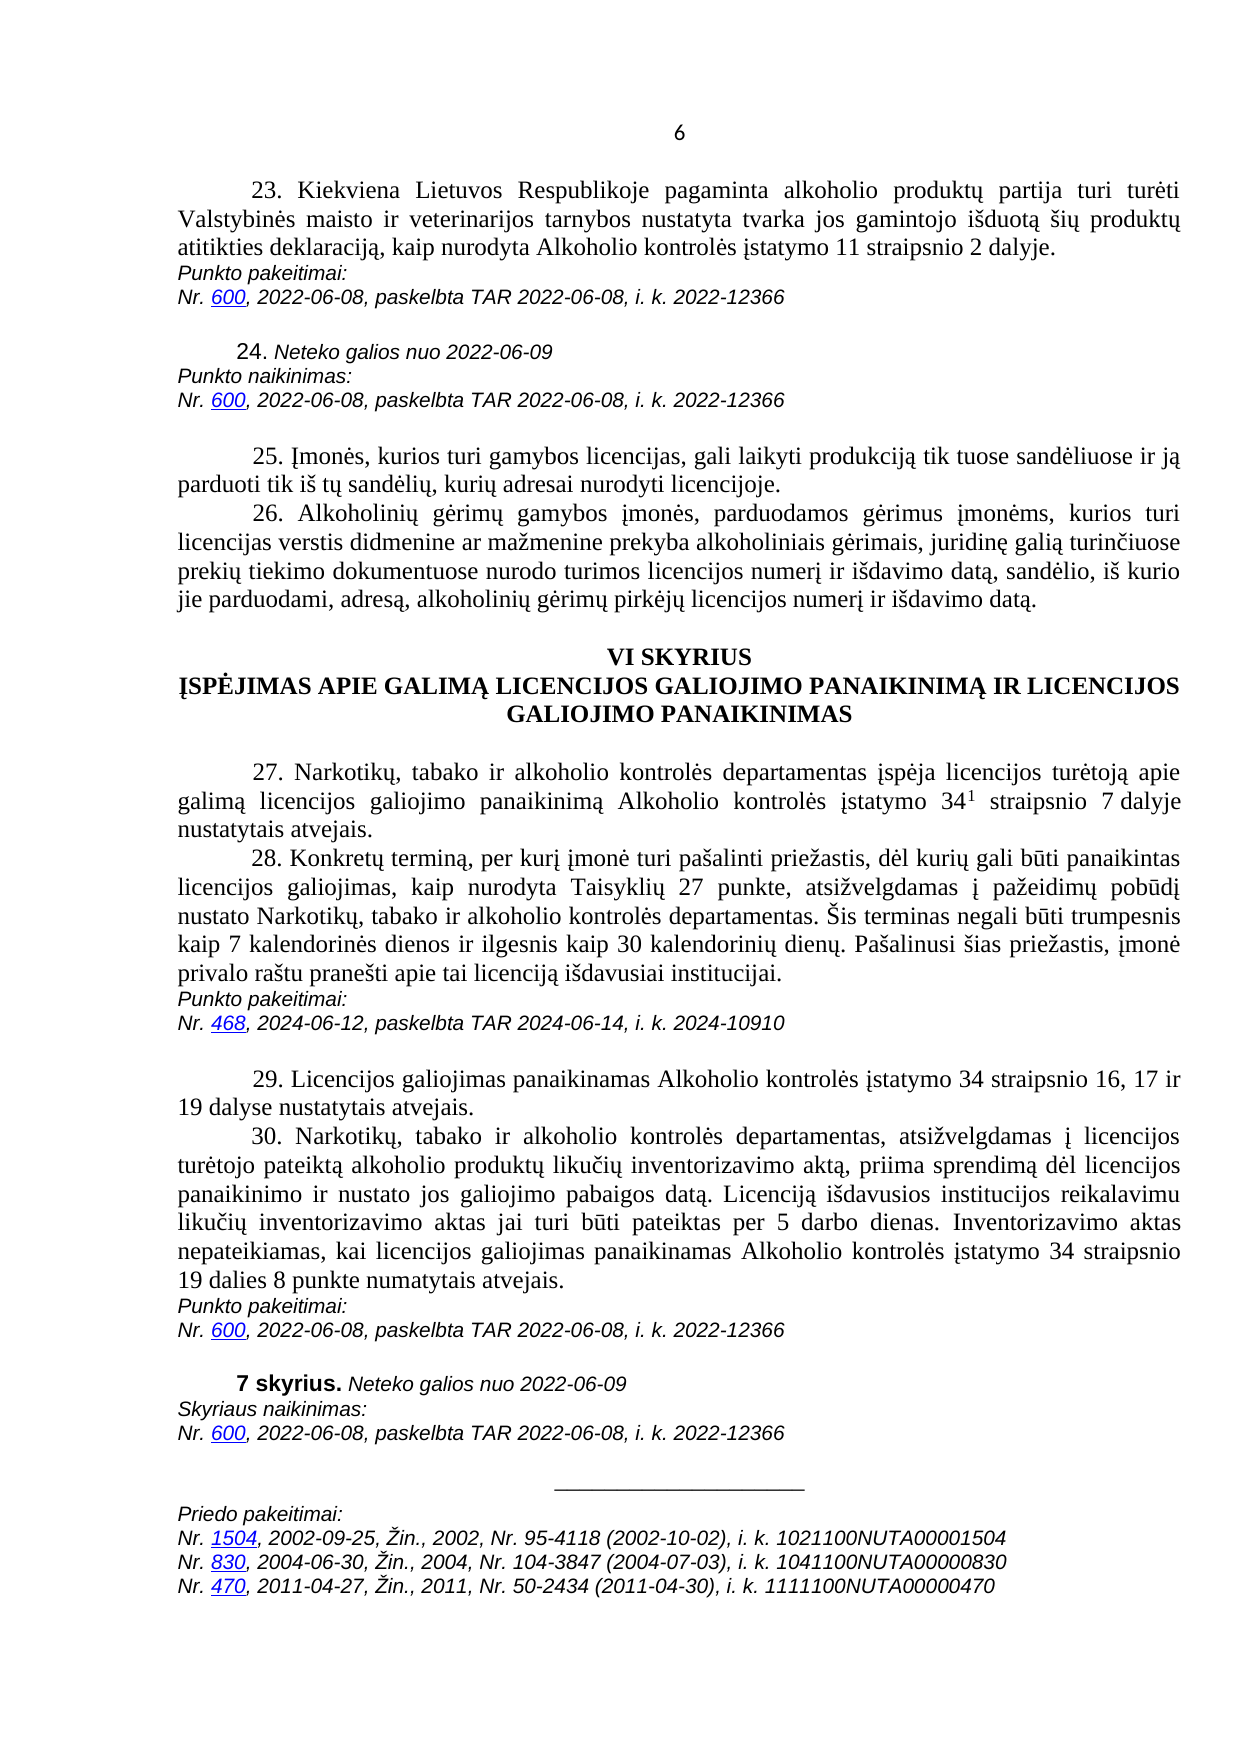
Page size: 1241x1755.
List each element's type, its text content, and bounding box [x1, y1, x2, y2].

text 29. Licencijos galiojimas panaikinamas Alkoholio kontrolės įstatymo 34 straipsnio 16, 17 ir 19 dalyse nustatytais atvejais. [177, 1064, 1181, 1121]
text Punkto pakeitimai: [177, 261, 1181, 285]
text 28. Konkretų terminą, per kurį įmonė turi pašalinti priežastis, dėl kurių gali būti panaikintas licencijos galiojimas, kaip nurodyta Taisyklių 27 punkte, atsižvelgdamas į pažeidimų pobūdį nustato Narkotikų, tabako ir alkoholio kontrolės departamentas. Šis terminas negali būti trumpesnis kaip 7 kalendorinės dienos ir ilgesnis kaip 30 kalendorinių dienų. Pašalinusi šias priežastis, įmonė privalo raštu pranešti apie tai licenciją išdavusiai institucijai. [177, 843, 1181, 987]
text ĮSPĖJIMAS APIE GALIMĄ LICENCIJOS GALIOJIMO PANAIKINIMĄ IR LICENCIJOS GALIOJIMO PANAIKINIMAS [177, 671, 1181, 728]
text Skyriaus naikinimas: [177, 1397, 1181, 1421]
text –––––––––––––––––––– [177, 1473, 1181, 1502]
text 26. Alkoholinių gėrimų gamybos įmonės, parduodamos gėrimus įmonėms, kurios turi licencijas verstis didmenine ar mažmenine prekyba alkoholiniais gėrimais, juridinę galią turinčiuose prekių tiekimo dokumentuose nurodo turimos licencijos numerį ir išdavimo datą, sandėlio, iš kurio jie parduodami, adresą, alkoholinių gėrimų pirkėjų licencijos numerį ir išdavimo datą. [177, 498, 1181, 613]
text Nr. 1504, 2002-09-25, Žin., 2002, Nr. 95-4118 (2002-10-02), i. k. 1021100NUTA00001504 [177, 1526, 1181, 1550]
text Nr. 600, 2022-06-08, paskelbta TAR 2022-06-08, i. k. 2022-12366 [177, 285, 1181, 309]
text Nr. 600, 2022-06-08, paskelbta TAR 2022-06-08, i. k. 2022-12366 [177, 1318, 1181, 1342]
text VI SKYRIUS [177, 642, 1181, 671]
text 7 skyrius. Neteko galios nuo 2022-06-09 [177, 1370, 1181, 1397]
text 24. Neteko galios nuo 2022-06-09 [177, 338, 1181, 364]
text Punkto pakeitimai: [177, 1294, 1181, 1318]
text Nr. 830, 2004-06-30, Žin., 2004, Nr. 104-3847 (2004-07-03), i. k. 1041100NUTA00000830 [177, 1550, 1181, 1574]
text Nr. 470, 2011-04-27, Žin., 2011, Nr. 50-2434 (2011-04-30), i. k. 1111100NUTA00000470 [177, 1574, 1181, 1598]
text Punkto naikinimas: [177, 364, 1181, 388]
text Punkto pakeitimai: [177, 987, 1181, 1011]
text 23. Kiekviena Lietuvos Respublikoje pagaminta alkoholio produktų partija turi turėti Valstybinės maisto ir veterinarijos tarnybos nustatyta tvarka jos gamintojo išduotą šių produktų atitikties deklaraciją, kaip nurodyta Alkoholio kontrolės įstatymo 11 straipsnio 2 dalyje. [177, 175, 1181, 261]
text Nr. 600, 2022-06-08, paskelbta TAR 2022-06-08, i. k. 2022-12366 [177, 1421, 1181, 1445]
text Nr. 468, 2024-06-12, paskelbta TAR 2024-06-14, i. k. 2024-10910 [177, 1011, 1181, 1035]
text 30. Narkotikų, tabako ir alkoholio kontrolės departamentas, atsižvelgdamas į licencijos turėtojo pateiktą alkoholio produktų likučių inventorizavimo aktą, priima sprendimą dėl licencijos panaikinimo ir nustato jos galiojimo pabaigos datą. Licenciją išdavusios institucijos reikalavimu likučių inventorizavimo aktas jai turi būti pateiktas per 5 darbo dienas. Inventorizavimo aktas nepateikiamas, kai licencijos galiojimas panaikinamas Alkoholio kontrolės įstatymo 34 straipsnio 19 dalies 8 punkte numatytais atvejais. [177, 1121, 1181, 1294]
text 25. Įmonės, kurios turi gamybos licencijas, gali laikyti produkciją tik tuose sandėliuose ir ją parduoti tik iš tų sandėlių, kurių adresai nurodyti licencijoje. [177, 441, 1181, 498]
text Nr. 600, 2022-06-08, paskelbta TAR 2022-06-08, i. k. 2022-12366 [177, 388, 1181, 412]
text 27. Narkotikų, tabako ir alkoholio kontrolės departamentas įspėja licencijos turėtoją apie galimą licencijos galiojimo panaikinimą Alkoholio kontrolės įstatymo 341 straipsnio 7 dalyje nustatytais atvejais. [177, 757, 1181, 843]
text Priedo pakeitimai: [177, 1502, 1181, 1526]
